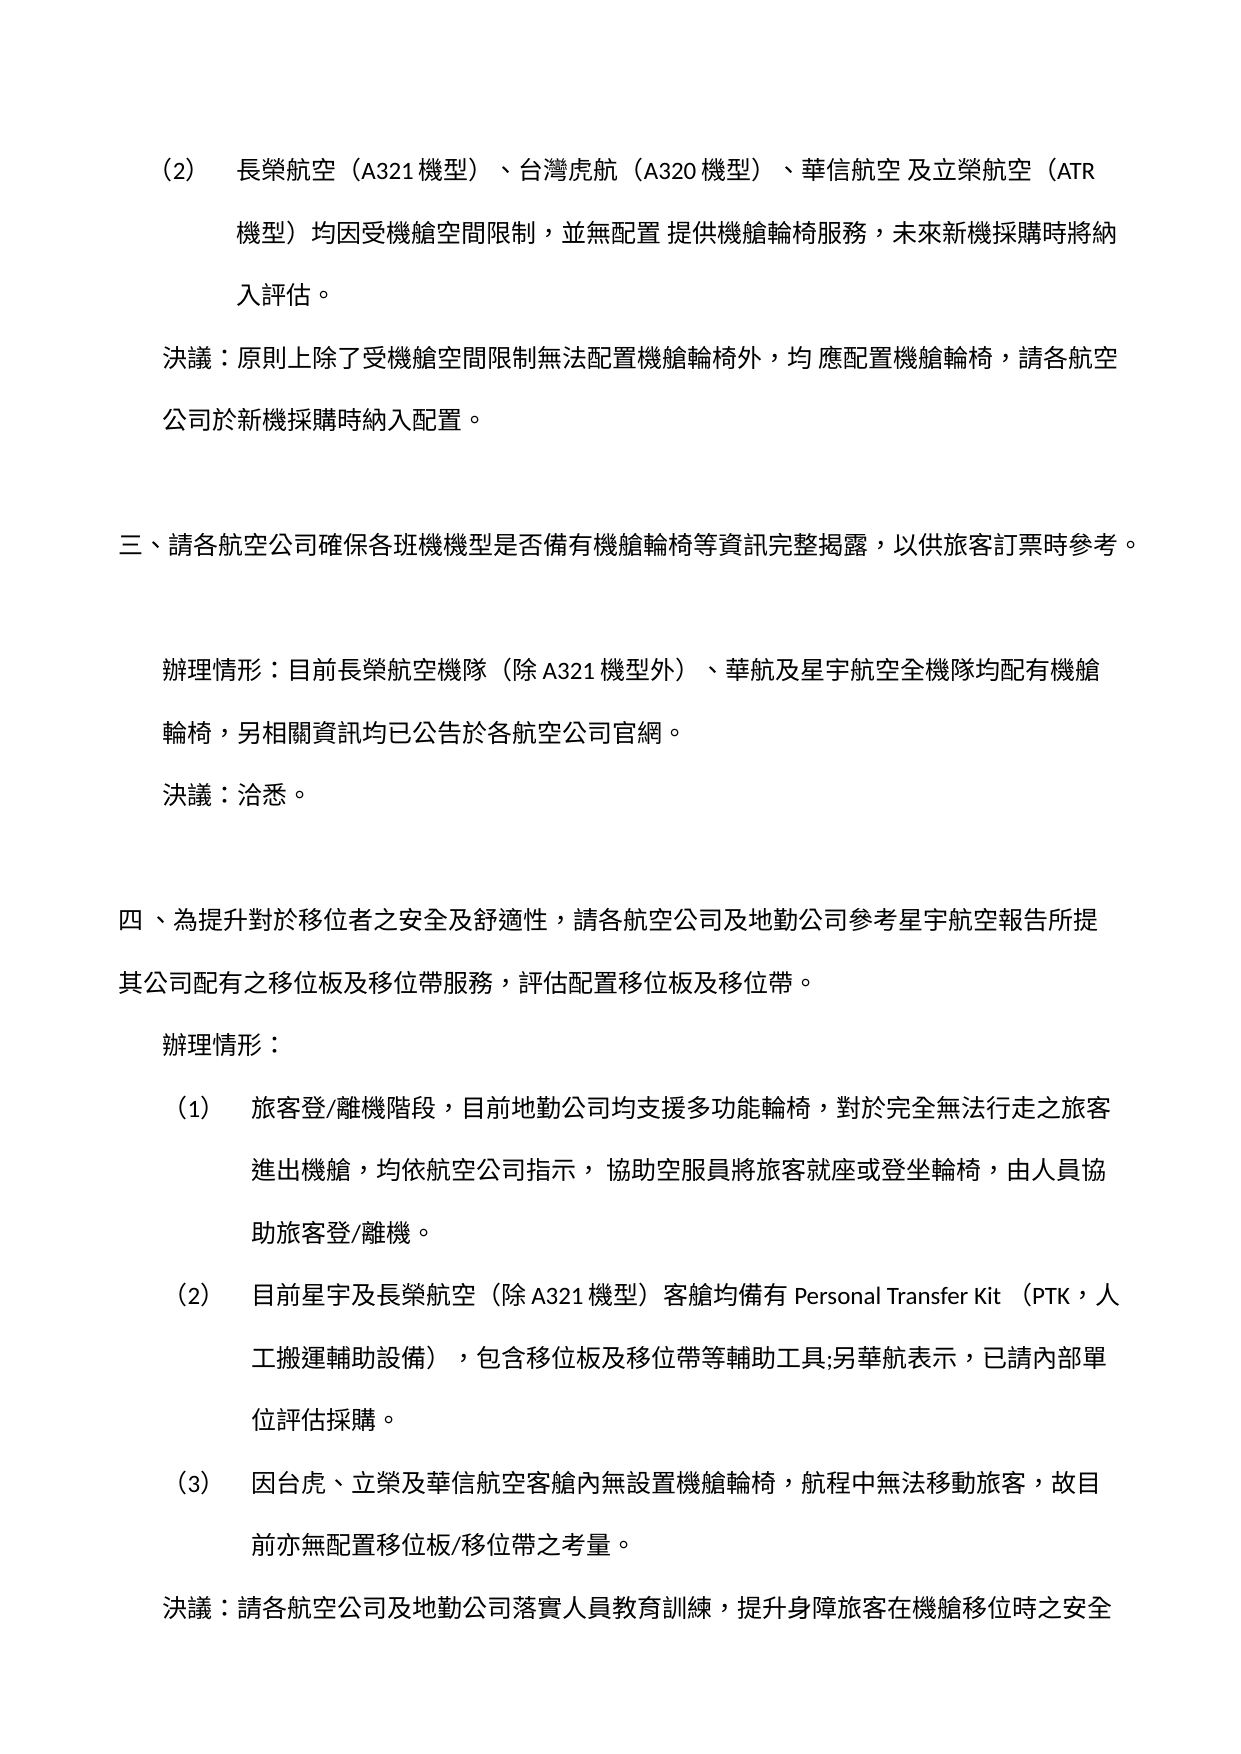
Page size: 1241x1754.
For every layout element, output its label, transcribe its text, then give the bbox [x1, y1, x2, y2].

text 決議：請各航空公司及地勤公司落實人員教育訓練，提升身障旅客在機艙移位時之安全 [162, 1564, 1122, 1627]
text 辦理情形：目前長榮航空機隊（除A321機型外）、華航及星宇航空全機隊均配有機艙輪椅，另相關資訊均已公告於各航空公司官網。 [162, 627, 1122, 752]
text 三、請各航空公司確保各班機機型是否備有機艙輪椅等資訊完整揭露，以供旅客訂票時參考。 [118, 502, 1122, 627]
text 決議：洽悉。 [162, 752, 1122, 814]
list 旅客登/離機階段，目前地勤公司均支援多功能輪椅，對於完全無法行走之旅客進出機艙，均依航空公司指示， 協助空服員將旅客就座或登坐輪椅，由人員協助旅客登/離機。 [162, 1064, 1122, 1252]
list 因台虎、立榮及華信航空客艙內無設置機艙輪椅，航程中無法移動旅客，故目前亦無配置移位板/移位帶之考量。 [162, 1439, 1122, 1564]
list 長榮航空（A321機型）、台灣虎航（A320機型）、華信航空 及立榮航空（ATR機型）均因受機艙空間限制，並無配置 提供機艙輪椅服務，未來新機採購時將納入評估。 [148, 127, 1122, 314]
text 決議：原則上除了受機艙空間限制無法配置機艙輪椅外，均 應配置機艙輪椅，請各航空公司於新機採購時納入配置。 [162, 314, 1122, 439]
list 目前星宇及長榮航空（除A321機型）客艙均備有 Personal Transfer Kit （PTK，人工搬運輔助設備），包含移位板及移位帶等輔助工具;另華航表示，已請內部單位評估採購。 [162, 1252, 1122, 1439]
text 辦理情形： [162, 1002, 1122, 1064]
text 四 、為提升對於移位者之安全及舒適性，請各航空公司及地勤公司參考星宇航空報告所提其公司配有之移位板及移位帶服務，評估配置移位板及移位帶。 [118, 877, 1122, 1002]
